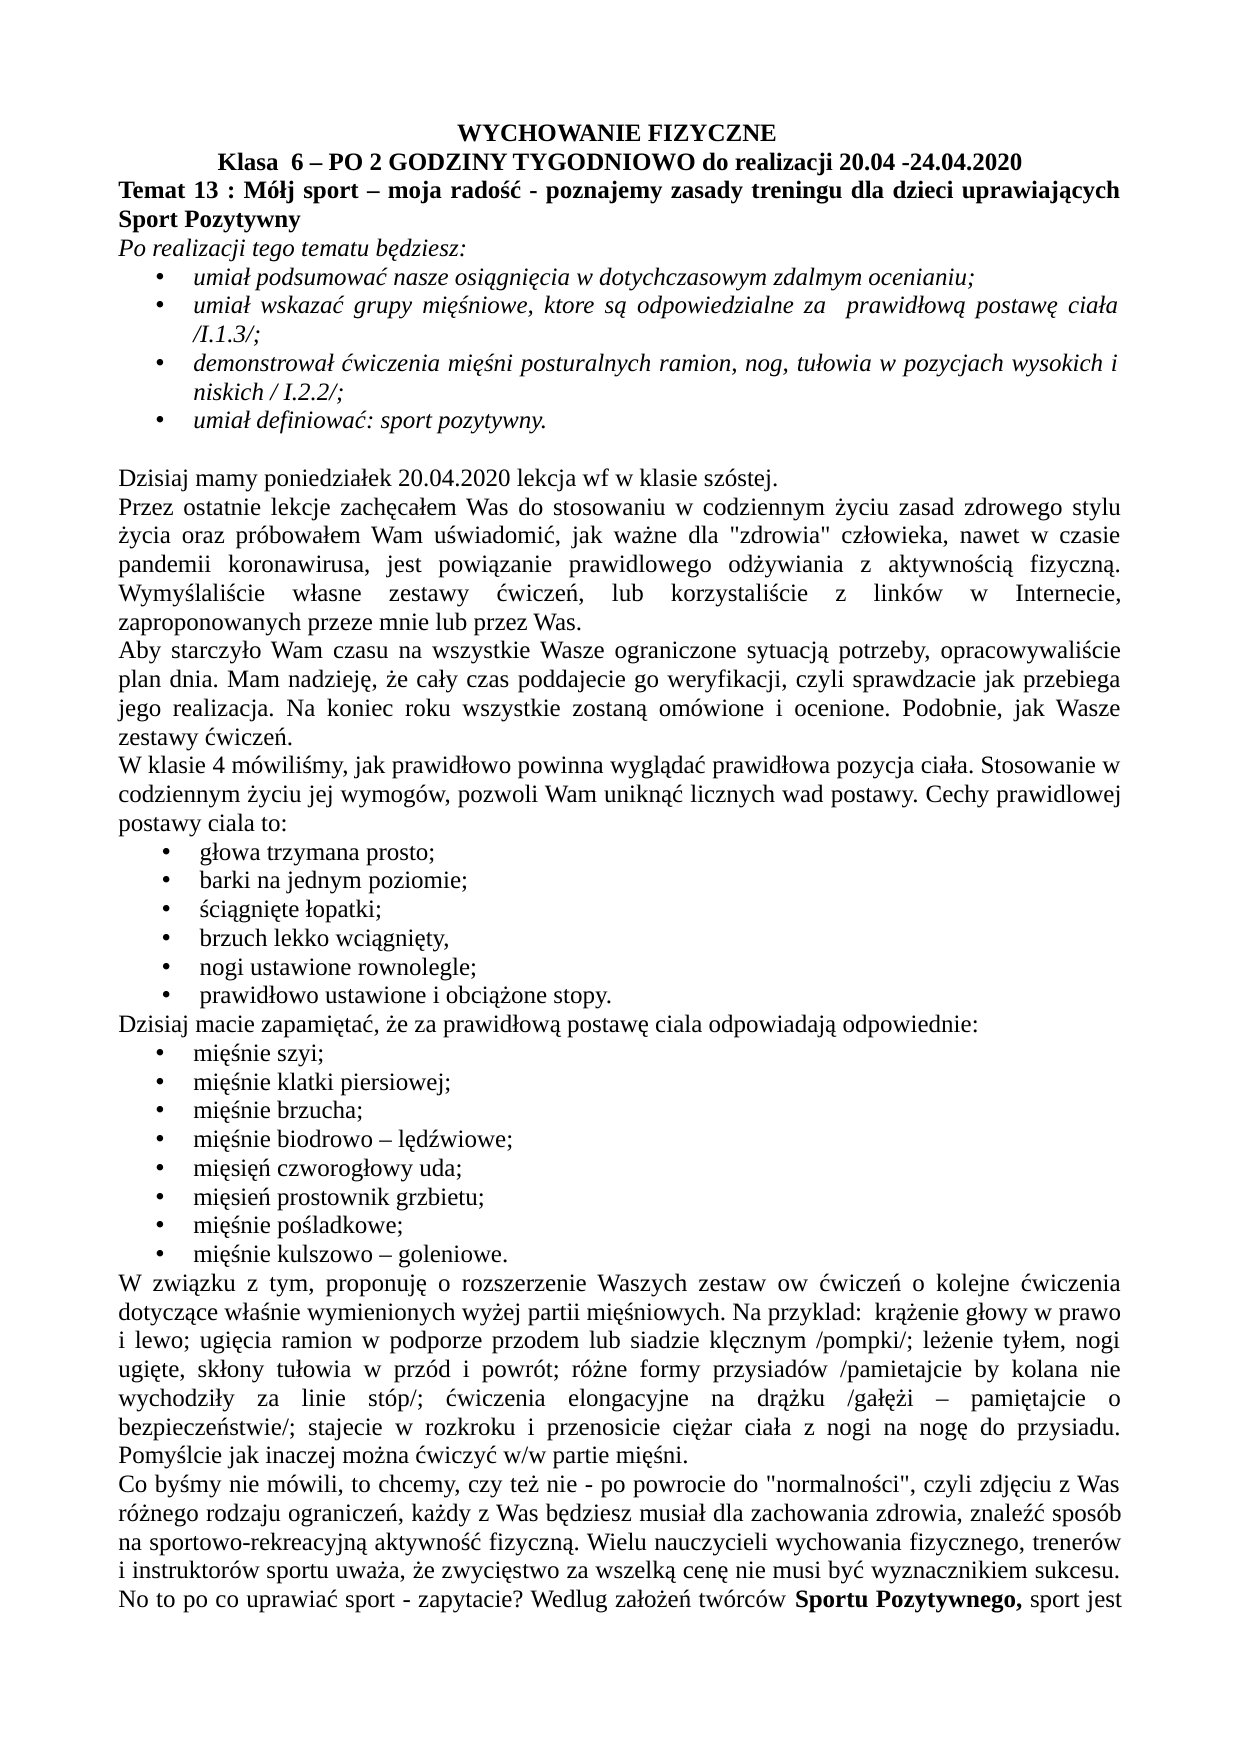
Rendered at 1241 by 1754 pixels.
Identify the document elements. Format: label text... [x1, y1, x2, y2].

text Przez ostatnie lekcje zachęcałem Was do stosowaniu w codziennym życiu zasad zdrowego stylu życia oraz próbowałem Wam uświadomić, jak ważne dla "zdrowia" człowieka, nawet w czasie pandemii koronawirusa, jest powiązanie prawidlowego odżywiania z aktywnością fizyczną. Wymyślaliście własne zestawy ćwiczeń, lub korzystaliście z linków w Internecie, zaproponowanych przeze mnie lub przez Was. [118, 492, 1122, 636]
text Klasa 6 – PO 2 GODZINY TYGODNIOWO do realizacji 20.04 -24.04.2020 [118, 147, 1122, 176]
text W związku z tym, proponuję o rozszerzenie Waszych zestaw ow ćwiczeń o kolejne ćwiczenia dotyczące właśnie wymienionych wyżej partii mięśniowych. Na przyklad: krążenie głowy w prawo i lewo; ugięcia ramion w podporze przodem lub siadzie klęcznym /pompki/; leżenie tyłem, nogi ugięte, skłony tułowia w przód i powrót; różne formy przysiadów /pamietajcie by kolana nie wychodziły za linie stóp/; ćwiczenia elongacyjne na drążku /gałężi – pamiętajcie o bezpieczeństwie/; stajecie w rozkroku i przenosicie ciężar ciała z nogi na nogę do przysiadu. Pomyślcie jak inaczej można ćwiczyć w/w partie mięśni. [118, 1268, 1122, 1469]
list umiał definiować: sport pozytywny. [156, 406, 1122, 434]
list mięśnie brzucha; [156, 1096, 1122, 1124]
text Aby starczyło Wam czasu na wszystkie Wasze ograniczone sytuacją potrzeby, opracowywaliście plan dnia. Mam nadzieję, że cały czas poddajecie go weryfikacji, czyli sprawdzacie jak przebiega jego realizacja. Na koniec roku wszystkie zostaną omówione i ocenione. Podobnie, jak Wasze zestawy ćwiczeń. [118, 636, 1122, 751]
list umiał podsumować nasze osiągnięcia w dotychczasowym zdalmym ocenianiu; [156, 262, 1122, 291]
text Po realizacji tego tematu będziesz: [118, 233, 1122, 262]
text Dzisiaj macie zapamiętać, że za prawidłową postawę ciala odpowiadają odpowiednie: [118, 1009, 1122, 1038]
list głowa trzymana prosto; [162, 837, 1122, 866]
text Temat 13 : Mółj sport – moja radość - poznajemy zasady treningu dla dzieci uprawiających Sport Pozytywny [118, 176, 1122, 233]
list mięśnie kulszowo – goleniowe. [156, 1239, 1122, 1268]
list mięśnie pośladkowe; [156, 1211, 1122, 1239]
text WYCHOWANIE FIZYCZNE [118, 118, 1122, 147]
text Co byśmy nie mówili, to chcemy, czy też nie - po powrocie do "normalności", czyli zdjęciu z Was różnego rodzaju ograniczeń, każdy z Was będziesz musiał dla zachowania zdrowia, znaleźć sposób na sportowo-rekreacyjną aktywność fizyczną. Wielu nauczycieli wychowania fizycznego, trenerów i instruktorów sportu uważa, że zwycięstwo za wszelką cenę nie musi być wyznacznikiem sukcesu. No to po co uprawiać sport - zapytacie? Wedlug założeń twórców Sportu Pozytywnego, sport jest [118, 1469, 1122, 1613]
list demonstrował ćwiczenia mięśni posturalnych ramion, nog, tułowia w pozycjach wysokich i niskich / I.2.2/; [156, 348, 1122, 406]
list nogi ustawione rownolegle; [162, 952, 1122, 981]
list mięśnie klatki piersiowej; [156, 1067, 1122, 1096]
list prawidłowo ustawione i obciążone stopy. [162, 981, 1122, 1009]
list ściągnięte łopatki; [162, 894, 1122, 923]
list barki na jednym poziomie; [162, 866, 1122, 894]
list mięsień prostownik grzbietu; [156, 1182, 1122, 1211]
list umiał wskazać grupy mięśniowe, ktore są odpowiedzialne za prawidłową postawę ciała /I.1.3/; [156, 291, 1122, 348]
list mięśnie biodrowo – lędźwiowe; [156, 1124, 1122, 1153]
list brzuch lekko wciągnięty, [162, 923, 1122, 952]
list mięsięń czworogłowy uda; [156, 1153, 1122, 1182]
list mięśnie szyi; [156, 1038, 1122, 1067]
text Dzisiaj mamy poniedziałek 20.04.2020 lekcja wf w klasie szóstej. [118, 463, 1122, 492]
text W klasie 4 mówiliśmy, jak prawidłowo powinna wyglądać prawidłowa pozycja ciała. Stosowanie w codziennym życiu jej wymogów, pozwoli Wam uniknąć licznych wad postawy. Cechy prawidlowej postawy ciala to: [118, 751, 1122, 837]
